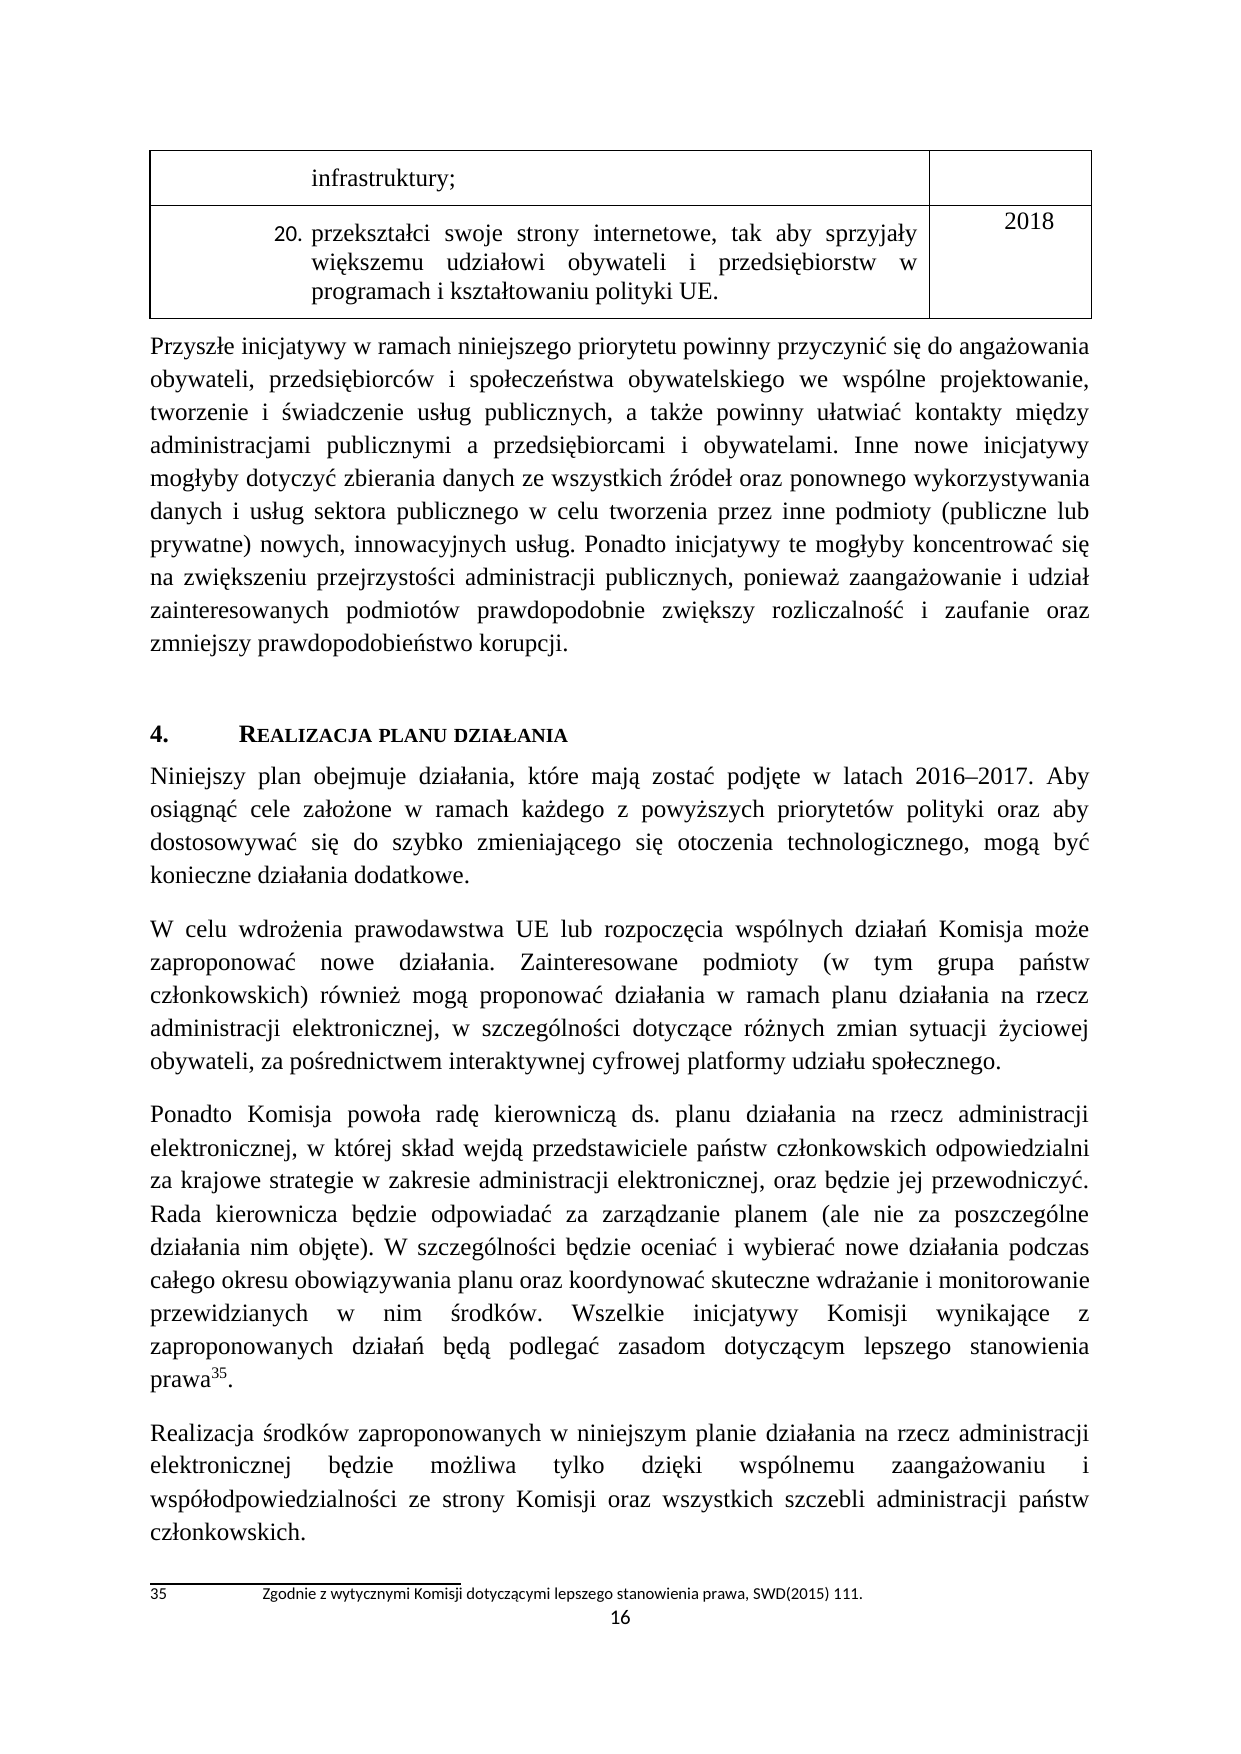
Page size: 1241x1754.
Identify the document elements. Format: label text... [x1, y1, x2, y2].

subtitle Realizacja planu działania [150, 719, 1090, 748]
text Ponadto Komisja powoła radę kierowniczą ds. planu działania na rzecz administracji elektronicznej, w której skład wejdą przedstawiciele państw członkowskich odpowiedzialni za krajowe strategie w zakresie administracji elektronicznej, oraz będzie jej przewodniczyć. Rada kierownicza będzie odpowiadać za zarządzanie planem (ale nie za poszczególne działania nim objęte). W szczególności będzie oceniać i wybierać nowe działania podczas całego okresu obowiązywania planu oraz koordynować skuteczne wdrażanie i monitorowanie przewidzianych w nim środków. Wszelkie inicjatywy Komisji wynikające z zaproponowanych działań będą podlegać zasadom dotyczącym lepszego stanowienia prawa. [150, 1099, 1090, 1392]
text Niniejszy plan obejmuje działania, które mają zostać podjęte w latach 2016–2017. Aby osiągnąć cele założone w ramach każdego z powyższych priorytetów polityki oraz aby dostosowywać się do szybko zmieniającego się otoczenia technologicznego, mogą być konieczne działania dodatkowe. [150, 761, 1090, 888]
text Zgodnie z wytycznymi Komisji dotyczącymi lepszego stanowienia prawa, SWD(2015) 111. [150, 1584, 1090, 1604]
table_cell przekształci swoje strony internetowe, tak aby sprzyjały większemu udziałowi obywateli i przedsiębiorstw w programach i kształtowaniu polityki UE. [151, 206, 929, 317]
table_cell [930, 151, 1091, 205]
table_cell 2018 [930, 206, 1091, 317]
text Realizacja środków zaproponowanych w niniejszym planie działania na rzecz administracji elektronicznej będzie możliwa tylko dzięki wspólnemu zaangażowaniu i współodpowiedzialności ze strony Komisji oraz wszystkich szczebli administracji państw członkowskich. [150, 1418, 1090, 1545]
text Przyszłe inicjatywy w ramach niniejszego priorytetu powinny przyczynić się do angażowania obywateli, przedsiębiorców i społeczeństwa obywatelskiego we wspólne projektowanie, tworzenie i świadczenie usług publicznych, a także powinny ułatwiać kontakty między administracjami publicznymi a przedsiębiorcami i obywatelami. Inne nowe inicjatywy mogłyby dotyczyć zbierania danych ze wszystkich źródeł oraz ponownego wykorzystywania danych i usług sektora publicznego w celu tworzenia przez inne podmioty (publiczne lub prywatne) nowych, innowacyjnych usług. Ponadto inicjatywy te mogłyby koncentrować się na zwiększeniu przejrzystości administracji publicznych, ponieważ zaangażowanie i udział zainteresowanych podmiotów prawdopodobnie zwiększy rozliczalność i zaufanie oraz zmniejszy prawdopodobieństwo korupcji. [150, 331, 1090, 657]
text W celu wdrożenia prawodawstwa UE lub rozpoczęcia wspólnych działań Komisja może zaproponować nowe działania. Zainteresowane podmioty (w tym grupa państw członkowskich) również mogą proponować działania w ramach planu działania na rzecz administracji elektronicznej, w szczególności dotyczące różnych zmian sytuacji życiowej obywateli, za pośrednictwem interaktywnej cyfrowej platformy udziału społecznego. [150, 914, 1090, 1074]
table_cell infrastruktury; [151, 151, 929, 205]
